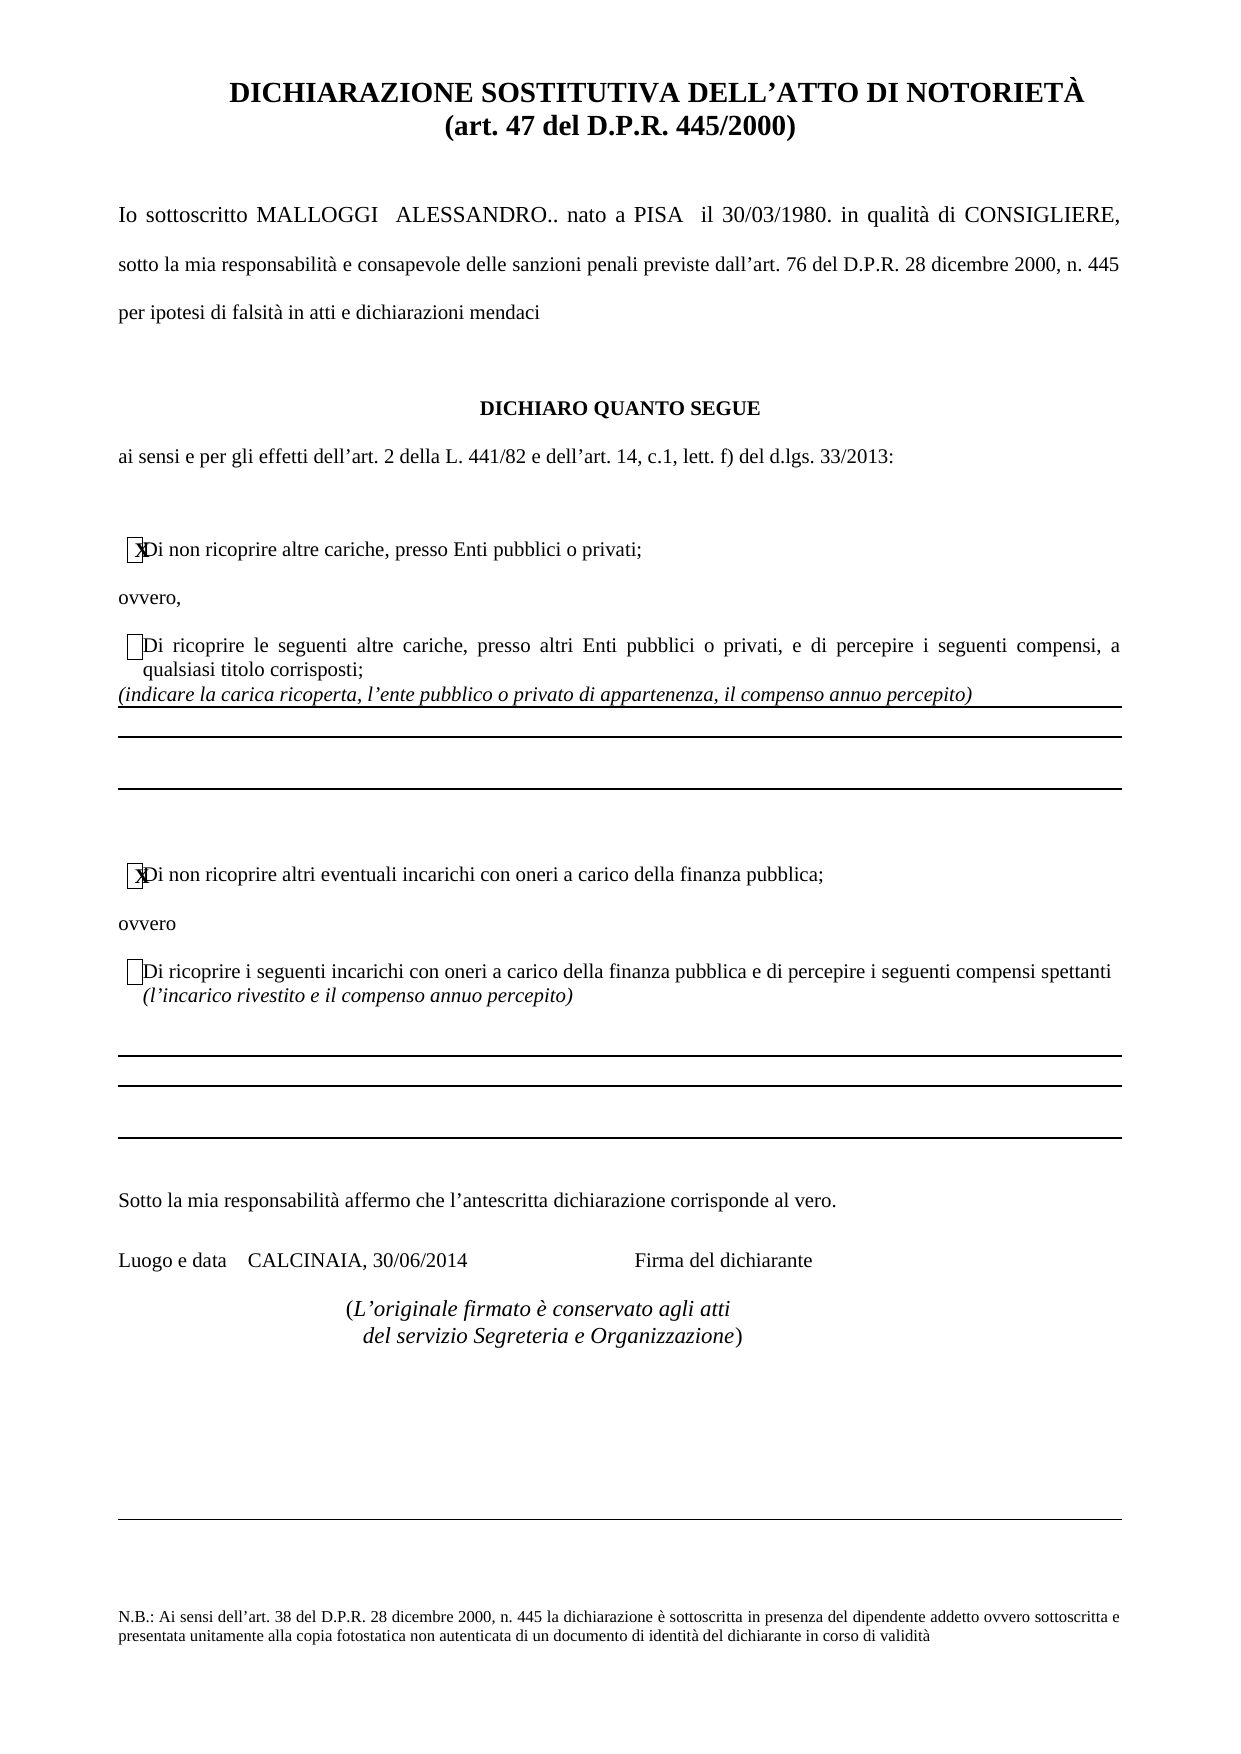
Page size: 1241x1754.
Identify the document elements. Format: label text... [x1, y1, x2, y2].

text Di ricoprire le seguenti altre cariche, presso altri Enti pubblici o privati, e di percepire i seguenti compensi, a qualsiasi titolo corrisposti; [118, 633, 1122, 681]
text Sotto la mia responsabilità affermo che l’antescritta dichiarazione corrisponde al vero. [118, 1188, 1122, 1212]
text Luogo e data CALCINAIA, 30/06/2014 Firma del dichiarante [118, 1248, 1122, 1272]
text Io sottoscritto MALLOGGI ALESSANDRO.. nato a PISA il 30/03/1980. in qualità di CONSIGLIERE, sotto la mia responsabilità e consapevole delle sanzioni penali previste dall’art. 76 del D.P.R. 28 dicembre 2000, n. 445 per ipotesi di falsità in atti e dichiarazioni mendaci [118, 201, 1122, 324]
text del servizio Segreteria e Organizzazione) [118, 1322, 1122, 1348]
text Di ricoprire i seguenti incarichi con oneri a carico della finanza pubblica e di percepire i seguenti compensi spettanti [143, 959, 1122, 983]
text ai sensi e per gli effetti dell’art. 2 della L. 441/82 e dell’art. 14, c.1, lett. f) del d.lgs. 33/2013: [118, 444, 1122, 468]
text Di non ricoprire altri eventuali incarichi con oneri a carico della finanza pubblica; [143, 862, 1122, 886]
subtitle DICHIARO QUANTO SEGUE [118, 396, 1122, 420]
text ovvero, [118, 585, 1122, 609]
table_header [128, 635, 142, 658]
text (L’originale firmato è conservato agli atti [118, 1293, 1122, 1322]
table_header [128, 960, 142, 984]
text DICHIARAZIONE SOSTITUTIVA DELL’ATTO DI NOTORIETÀ [118, 75, 1122, 108]
text ovvero [118, 911, 1122, 934]
text (indicare la carica ricoperta, l’ente pubblico o privato di appartenenza, il compenso annuo percepito) [118, 681, 1122, 706]
text Di non ricoprire altre cariche, presso Enti pubblici o privati; [143, 537, 1122, 561]
text (art. 47 del D.P.R. 445/2000) [118, 108, 1122, 142]
text N.B.: Ai sensi dell’art. 38 del D.P.R. 28 dicembre 2000, n. 445 la dichiarazione è sottoscritta in presenza del dipendente addetto ovvero sottoscritta e presentata unitamente alla copia fotostatica non autenticata di un documento di identità del dichiarante in corso di validità [118, 1606, 1122, 1645]
text (l’incarico rivestito e il compenso annuo percepito) [118, 983, 1122, 1007]
table_header X [128, 864, 142, 888]
table_header X [128, 538, 142, 562]
